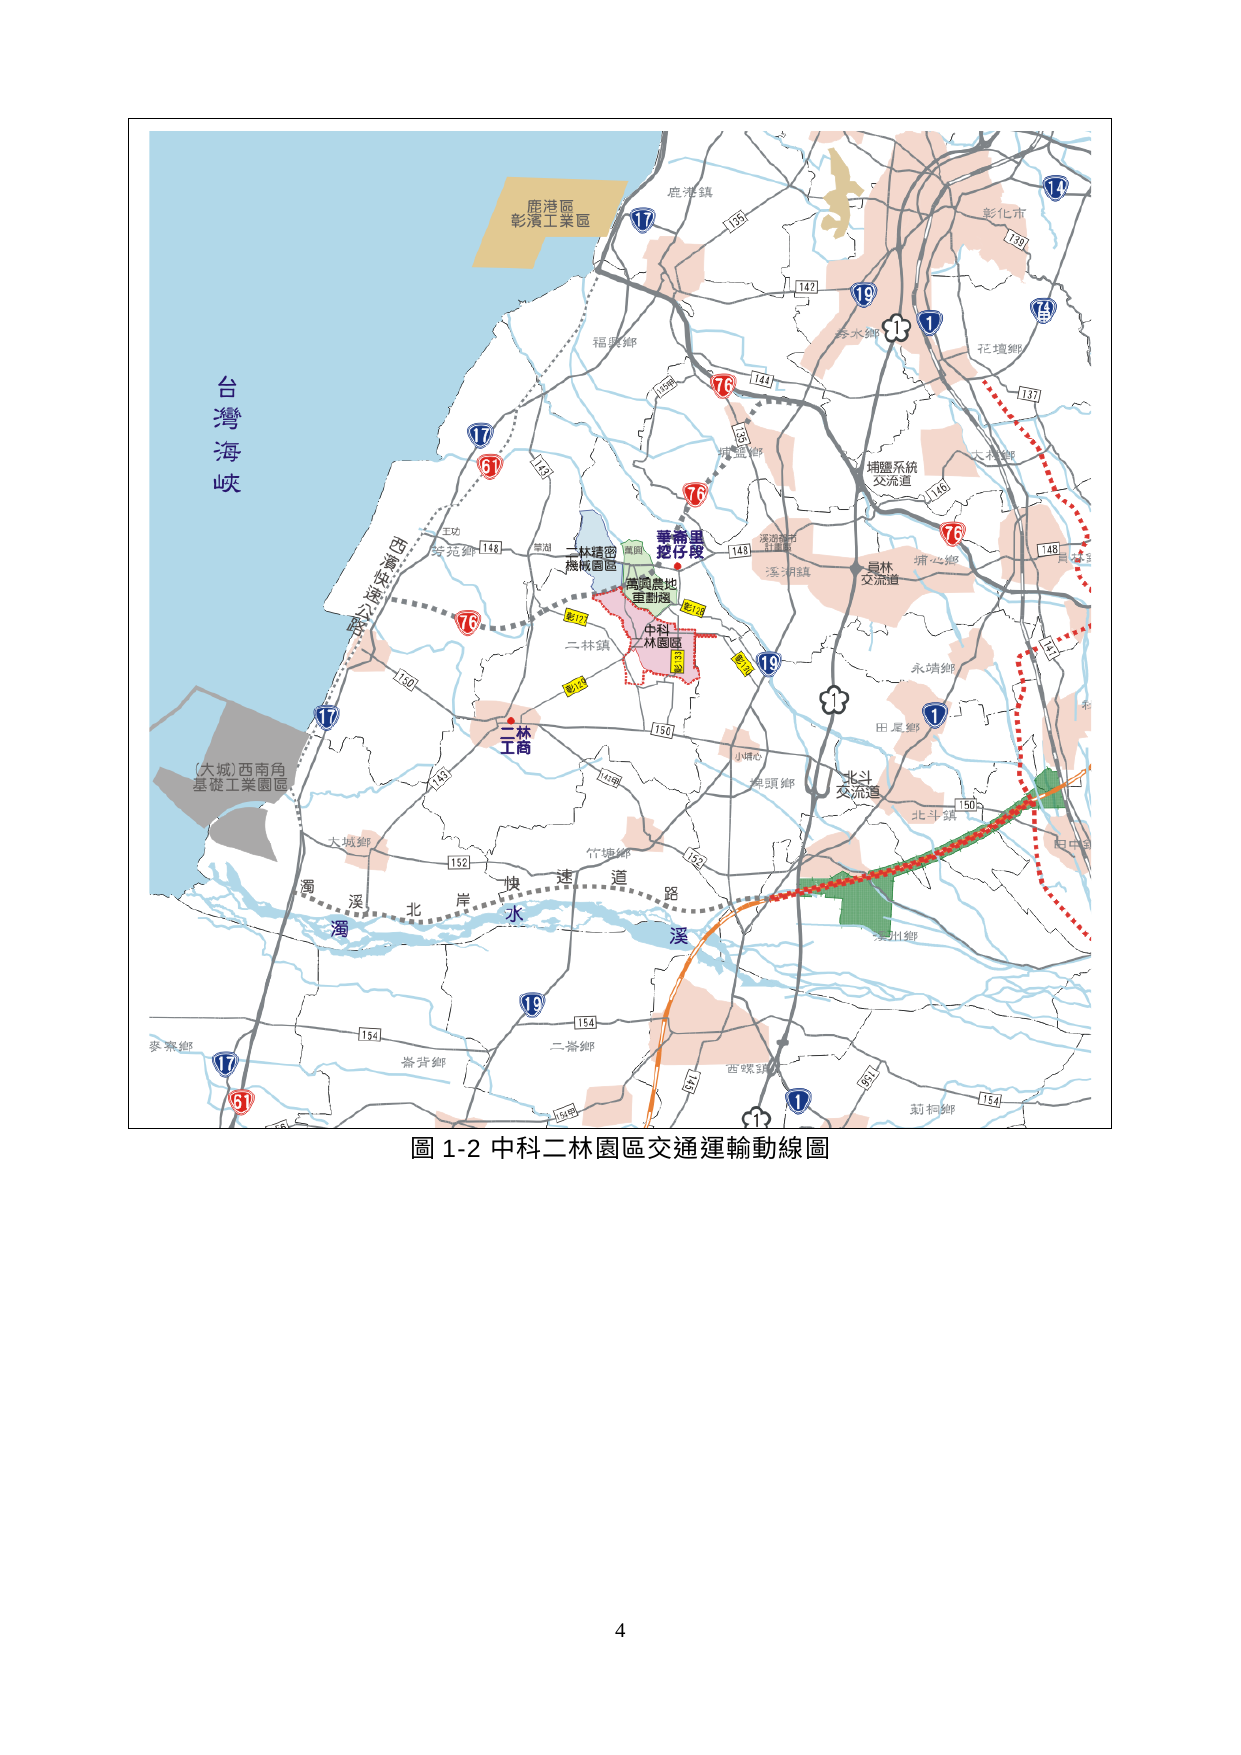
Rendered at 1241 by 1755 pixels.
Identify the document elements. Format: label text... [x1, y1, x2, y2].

table_header [129, 119, 1111, 1128]
table_cell 圖1-2 中科二林園區交通運輸動線圖 [129, 1129, 1112, 1171]
